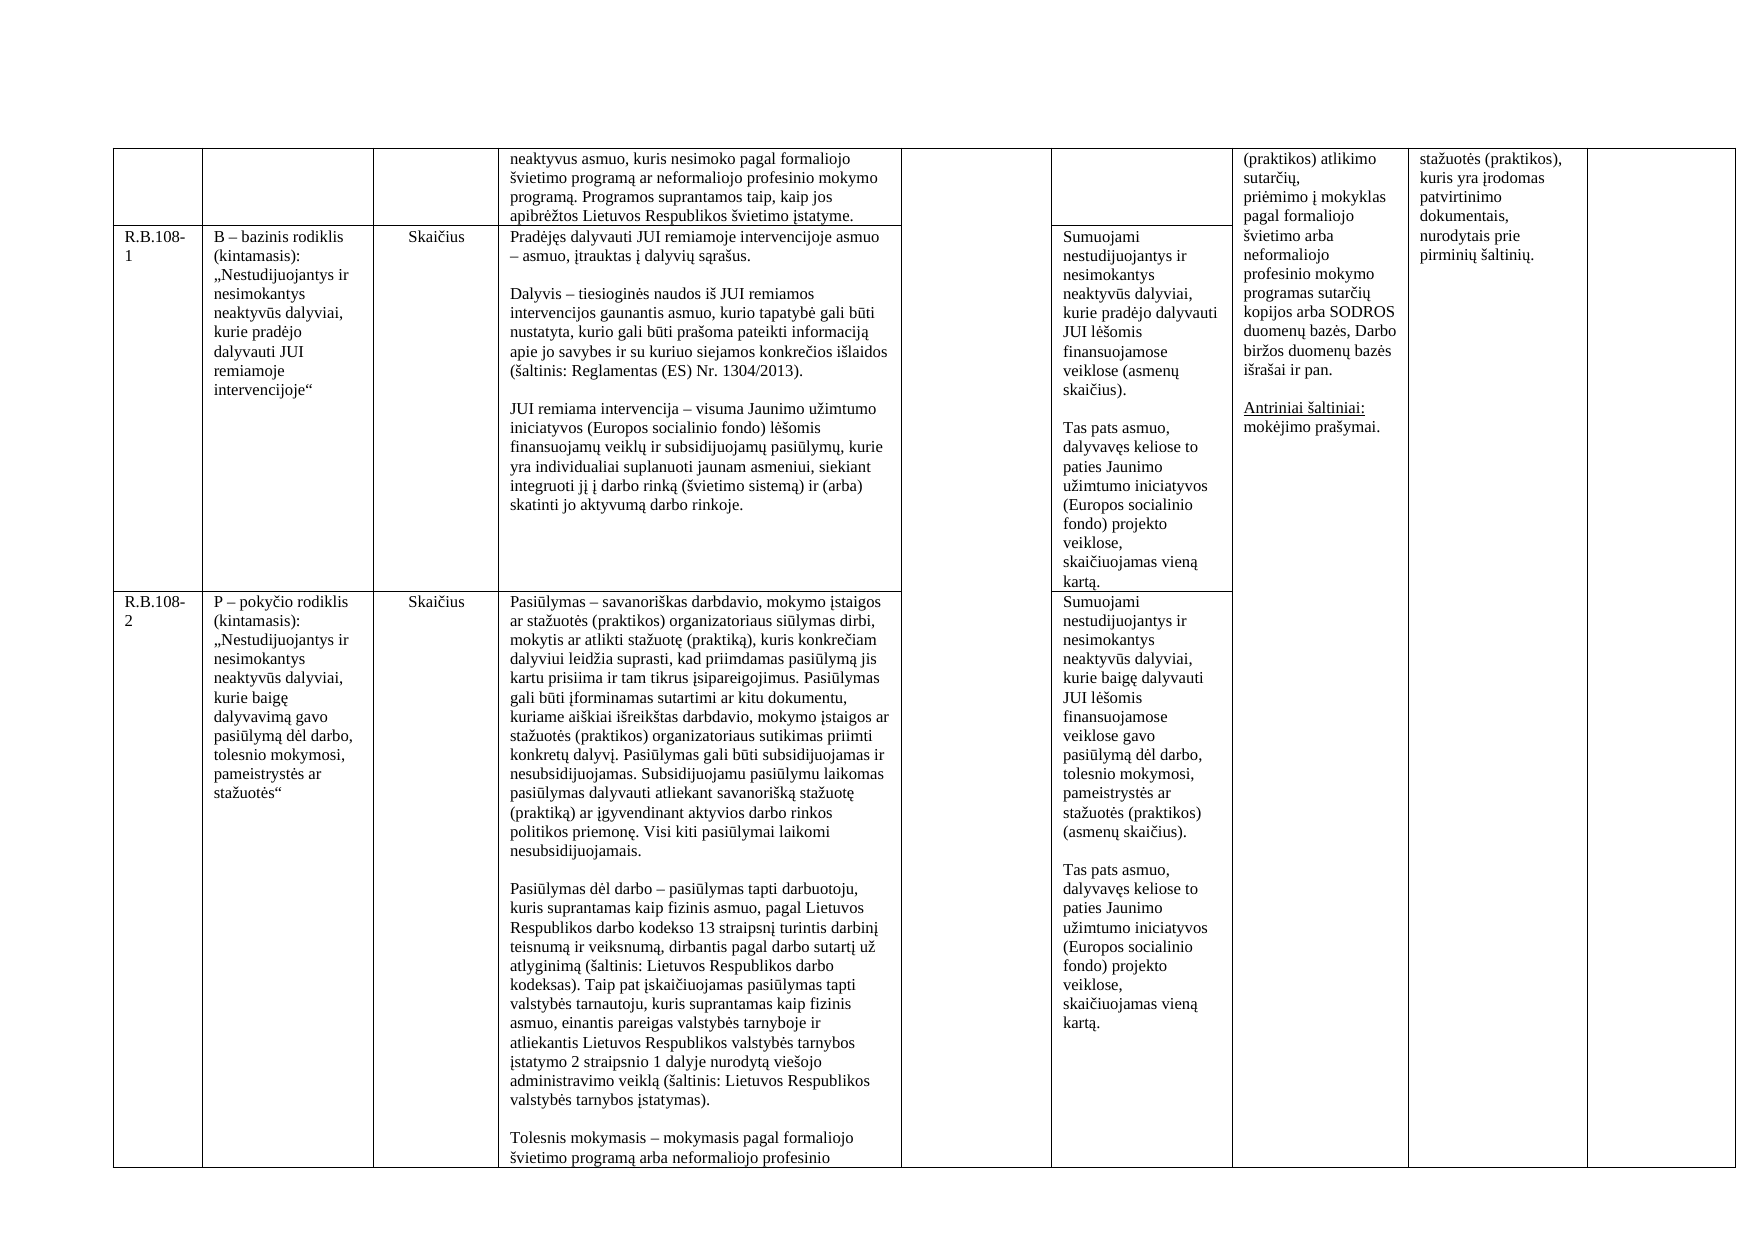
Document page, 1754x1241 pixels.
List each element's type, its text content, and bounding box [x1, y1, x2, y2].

table_cell [902, 149, 1051, 1167]
table_cell P – pokyčio rodiklis (kintamasis): „Nestudijuojantys ir nesimokantys neaktyvūs dalyviai, kurie baigę dalyvavimą gavo pasiūlymą dėl darbo, tolesnio mokymosi, pameistrystės ar stažuotės“ [203, 592, 373, 1167]
table_cell Pradėjęs dalyvauti JUI remiamoje intervencijoje asmuo – asmuo, įtrauktas į dalyvių sąrašus. Dalyvis – tiesioginės naudos iš JUI remiamos intervencijos gaunantis asmuo, kurio tapatybė gali būti nustatyta, kurio gali būti prašoma pateikti informaciją apie jo savybes ir su kuriuo siejamos konkrečios išlaidos (šaltinis: Reglamentas (ES) Nr. 1304/2013). JUI remiama intervencija – visuma Jaunimo užimtumo iniciatyvos (Europos socialinio fondo) lėšomis finansuojamų veiklų ir subsidijuojamų pasiūlymų, kurie yra individualiai suplanuoti jaunam asmeniui, siekiant integruoti jį į darbo rinką (švietimo sistemą) ir (arba) skatinti jo aktyvumą darbo rinkoje. [499, 226, 901, 591]
table_cell [114, 149, 202, 225]
table_cell neaktyvus asmuo, kuris nesimoko pagal formaliojo švietimo programą ar neformaliojo profesinio mokymo programą. Programos suprantamos taip, kaip jos apibrėžtos Lietuvos Respublikos švietimo įstatyme. [499, 149, 901, 225]
table_cell [203, 149, 373, 225]
table_cell Pasiūlymas – savanoriškas darbdavio, mokymo įstaigos ar stažuotės (praktikos) organizatoriaus siūlymas dirbi, mokytis ar atlikti stažuotę (praktiką), kuris konkrečiam dalyviui leidžia suprasti, kad priimdamas pasiūlymą jis kartu prisiima ir tam tikrus įsipareigojimus. Pasiūlymas gali būti įforminamas sutartimi ar kitu dokumentu, kuriame aiškiai išreikštas darbdavio, mokymo įstaigos ar stažuotės (praktikos) organizatoriaus sutikimas priimti konkretų dalyvį. Pasiūlymas gali būti subsidijuojamas ir nesubsidijuojamas. Subsidijuojamu pasiūlymu laikomas pasiūlymas dalyvauti atliekant savanorišką stažuotę (praktiką) ar įgyvendinant aktyvios darbo rinkos politikos priemonę. Visi kiti pasiūlymai laikomi nesubsidijuojamais. Pasiūlymas dėl darbo – pasiūlymas tapti darbuotoju, kuris suprantamas kaip fizinis asmuo, pagal Lietuvos Respublikos darbo kodekso 13 straipsnį turintis darbinį teisnumą ir veiksnumą, dirbantis pagal darbo sutartį už atlyginimą (šaltinis: Lietuvos Respublikos darbo kodeksas). Taip pat įskaičiuojamas pasiūlymas tapti valstybės tarnautoju, kuris suprantamas kaip fizinis asmuo, einantis pareigas valstybės tarnyboje ir atliekantis Lietuvos Respublikos valstybės tarnybos įstatymo 2 straipsnio 1 dalyje nurodytą viešojo administravimo veiklą (šaltinis: Lietuvos Respublikos valstybės tarnybos įstatymas). Tolesnis mokymasis – mokymasis pagal formaliojo švietimo programą arba neformaliojo profesinio [499, 592, 901, 1167]
table_cell R.B.108-1 [114, 226, 202, 591]
table_cell R.B.108-2 [114, 592, 202, 1167]
table_cell Sumuojami nestudijuojantys ir nesimokantys neaktyvūs dalyviai, kurie baigę dalyvauti JUI lėšomis finansuojamose veiklose gavo pasiūlymą dėl darbo, tolesnio mokymosi, pameistrystės ar stažuotės (praktikos) (asmenų skaičius). Tas pats asmuo, dalyvavęs keliose to paties Jaunimo užimtumo iniciatyvos (Europos socialinio fondo) projekto veiklose, skaičiuojamas vieną kartą. [1052, 592, 1232, 1167]
table_cell stažuotės (praktikos), kuris yra įrodomas patvirtinimo dokumentais, nurodytais prie pirminių šaltinių. [1409, 149, 1587, 1167]
table_cell B – bazinis rodiklis (kintamasis): „Nestudijuojantys ir nesimokantys neaktyvūs dalyviai, kurie pradėjo dalyvauti JUI remiamoje intervencijoje“ [203, 226, 373, 591]
table_cell (praktikos) atlikimo sutarčių, priėmimo į mokyklas pagal formaliojo švietimo arba neformaliojo profesinio mokymo programas sutarčių kopijos arba SODROS duomenų bazės, Darbo biržos duomenų bazės išrašai ir pan. Antriniai šaltiniai: mokėjimo prašymai. [1233, 149, 1408, 1167]
table_cell Skaičius [374, 226, 498, 591]
table_cell [1588, 149, 1735, 1167]
table_cell Skaičius [374, 592, 498, 1167]
table_cell Sumuojami nestudijuojantys ir nesimokantys neaktyvūs dalyviai, kurie pradėjo dalyvauti JUI lėšomis finansuojamose veiklose (asmenų skaičius). Tas pats asmuo, dalyvavęs keliose to paties Jaunimo užimtumo iniciatyvos (Europos socialinio fondo) projekto veiklose, skaičiuojamas vieną kartą. [1052, 226, 1232, 591]
table_cell [1052, 149, 1232, 225]
table_cell [374, 149, 498, 225]
